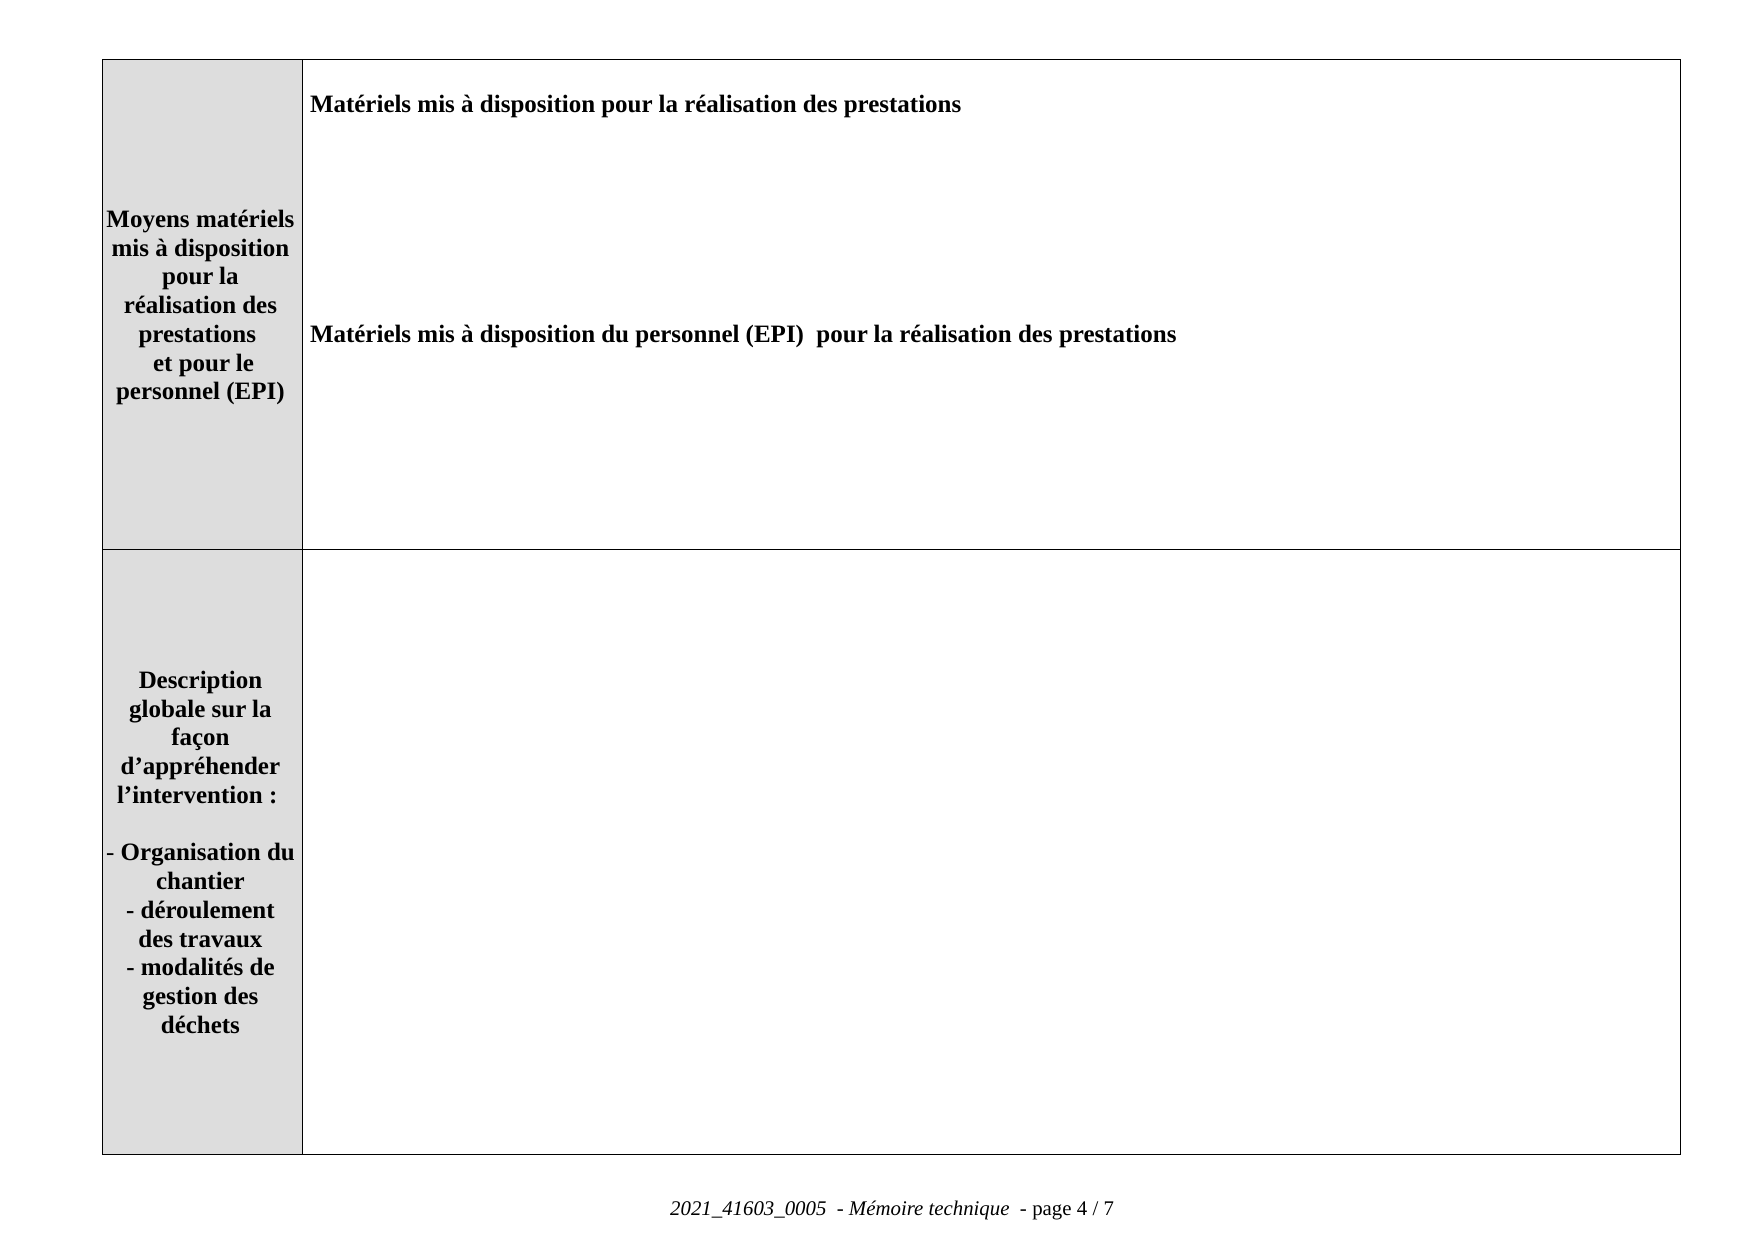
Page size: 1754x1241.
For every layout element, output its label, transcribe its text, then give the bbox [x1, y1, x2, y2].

table_cell Matériels mis à disposition pour la réalisation des prestations Matériels mis à disposition du personnel (EPI) pour la réalisation des prestations [303, 60, 1680, 549]
table_cell Moyens matériels mis à disposition pour la réalisation des prestations et pour le personnel (EPI) [103, 60, 302, 549]
table_cell Description globale sur la façon d’appréhender l’intervention : - Organisation du chantier - déroulement des travaux - modalités de gestion des déchets [103, 550, 302, 1154]
table_cell [303, 550, 1680, 1154]
